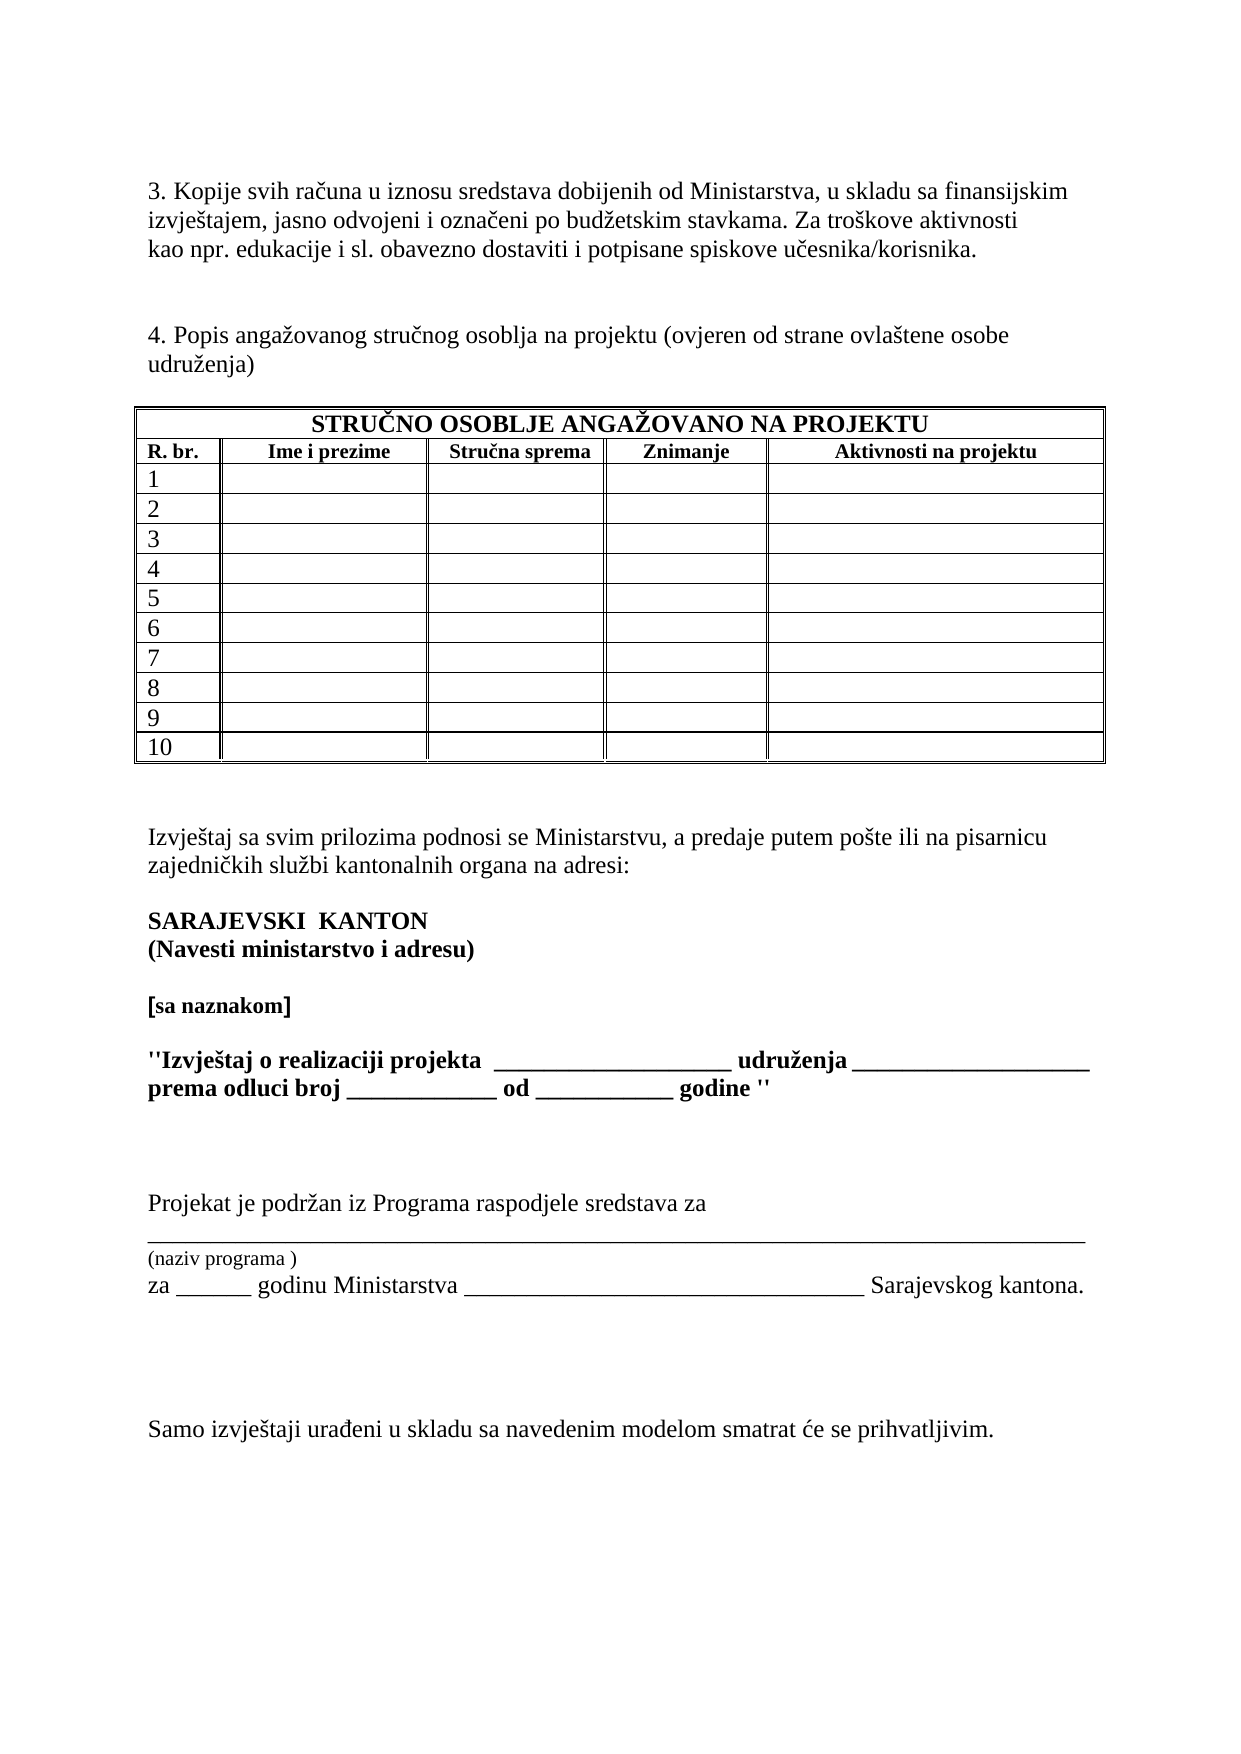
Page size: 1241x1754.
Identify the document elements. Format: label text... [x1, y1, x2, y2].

text Izvještaj sa svim prilozima podnosi se Ministarstvu, a predaje putem pošte ili na pisarnicu [148, 822, 1093, 851]
table_cell [429, 643, 603, 672]
table_cell [223, 613, 426, 642]
table_cell [605, 733, 767, 761]
table_cell [607, 464, 766, 493]
table_cell [607, 613, 766, 642]
table_cell [223, 673, 426, 702]
text prema odluci broj ____________ od ___________ godine '' [148, 1073, 1093, 1102]
table_cell 3 [137, 524, 219, 553]
table_cell Stručna sprema [429, 439, 603, 463]
table_cell [607, 673, 766, 702]
table_cell [769, 554, 1103, 582]
table_cell 2 [137, 494, 219, 523]
table_cell [223, 554, 426, 582]
table_cell 10 [137, 733, 221, 761]
text za ______ godinu Ministarstva ________________________________ Sarajevskog kantona. [148, 1270, 1093, 1299]
text ''Izvještaj o realizaciji projekta ___________________ udruženja ___________________ [148, 1045, 1093, 1073]
text Samo izvještaji urađeni u skladu sa navedenim modelom smatrat će se prihvatljivim. [148, 1414, 1093, 1443]
table_cell [769, 643, 1103, 672]
table_cell [769, 673, 1103, 702]
table_cell R. br. [137, 439, 219, 463]
text ___________________________________________________________________________ [148, 1217, 1093, 1246]
table_cell [769, 703, 1103, 731]
table_cell Znimanje [607, 439, 766, 463]
text SARAJEVSKI KANTON [148, 906, 1093, 934]
table_cell 1 [137, 464, 219, 493]
table_cell 9 [137, 703, 219, 731]
table_cell Ime i prezime [223, 439, 426, 463]
text (Navesti ministarstvo i adresu) [148, 934, 1093, 963]
table_cell [429, 464, 603, 493]
table_cell [769, 613, 1103, 642]
table_cell [429, 613, 603, 642]
table_cell [769, 584, 1103, 612]
table_cell [223, 584, 426, 612]
table_cell [429, 673, 603, 702]
table_cell [221, 733, 428, 761]
table_cell [223, 643, 426, 672]
table_cell [607, 643, 766, 672]
table_cell 4 [137, 554, 219, 582]
table_cell [429, 554, 603, 582]
table_cell [223, 703, 426, 731]
table_cell [607, 584, 766, 612]
text zajedničkih službi kantonalnih organa na adresi: [148, 851, 1093, 879]
table_cell Aktivnosti na projektu [769, 439, 1103, 463]
table_cell [429, 703, 603, 731]
table_cell [769, 494, 1103, 523]
table_cell [223, 494, 426, 523]
table_cell [429, 524, 603, 553]
table_cell [429, 584, 603, 612]
text kao npr. edukacije i sl. obavezno dostaviti i potpisane spiskove učesnika/korisnika. [148, 234, 1093, 263]
table_cell [428, 733, 605, 761]
text [sa naznakom] [148, 992, 1093, 1018]
table_cell [429, 494, 603, 523]
text Projekat je podržan iz Programa raspodjele sredstava za [148, 1188, 1093, 1217]
table_cell [607, 703, 766, 731]
text udruženja) [148, 349, 1093, 378]
table_cell [607, 494, 766, 523]
text 3. Kopije svih računa u iznosu sredstava dobijenih od Ministarstva, u skladu sa finansijskim [148, 176, 1093, 205]
text (naziv programa ) [148, 1246, 1093, 1270]
table_header STRUČNO OSOBLJE ANGAŽOVANO NA PROJEKTU [137, 410, 1103, 438]
table_cell 8 [137, 673, 219, 702]
table_cell [767, 733, 1103, 761]
table_cell [769, 464, 1103, 493]
table_cell 7 [137, 643, 219, 672]
table_cell [223, 464, 426, 493]
table_cell 6 [137, 613, 219, 642]
table_cell 5 [137, 584, 219, 612]
table_cell [607, 524, 766, 553]
table_cell [607, 554, 766, 582]
text 4. Popis angažovanog stručnog osoblja na projektu (ovjeren od strane ovlaštene osobe [148, 320, 1093, 349]
text izvještajem, jasno odvojeni i označeni po budžetskim stavkama. Za troškove aktivnosti [148, 205, 1093, 234]
table_cell [769, 524, 1103, 553]
table_cell [223, 524, 426, 553]
